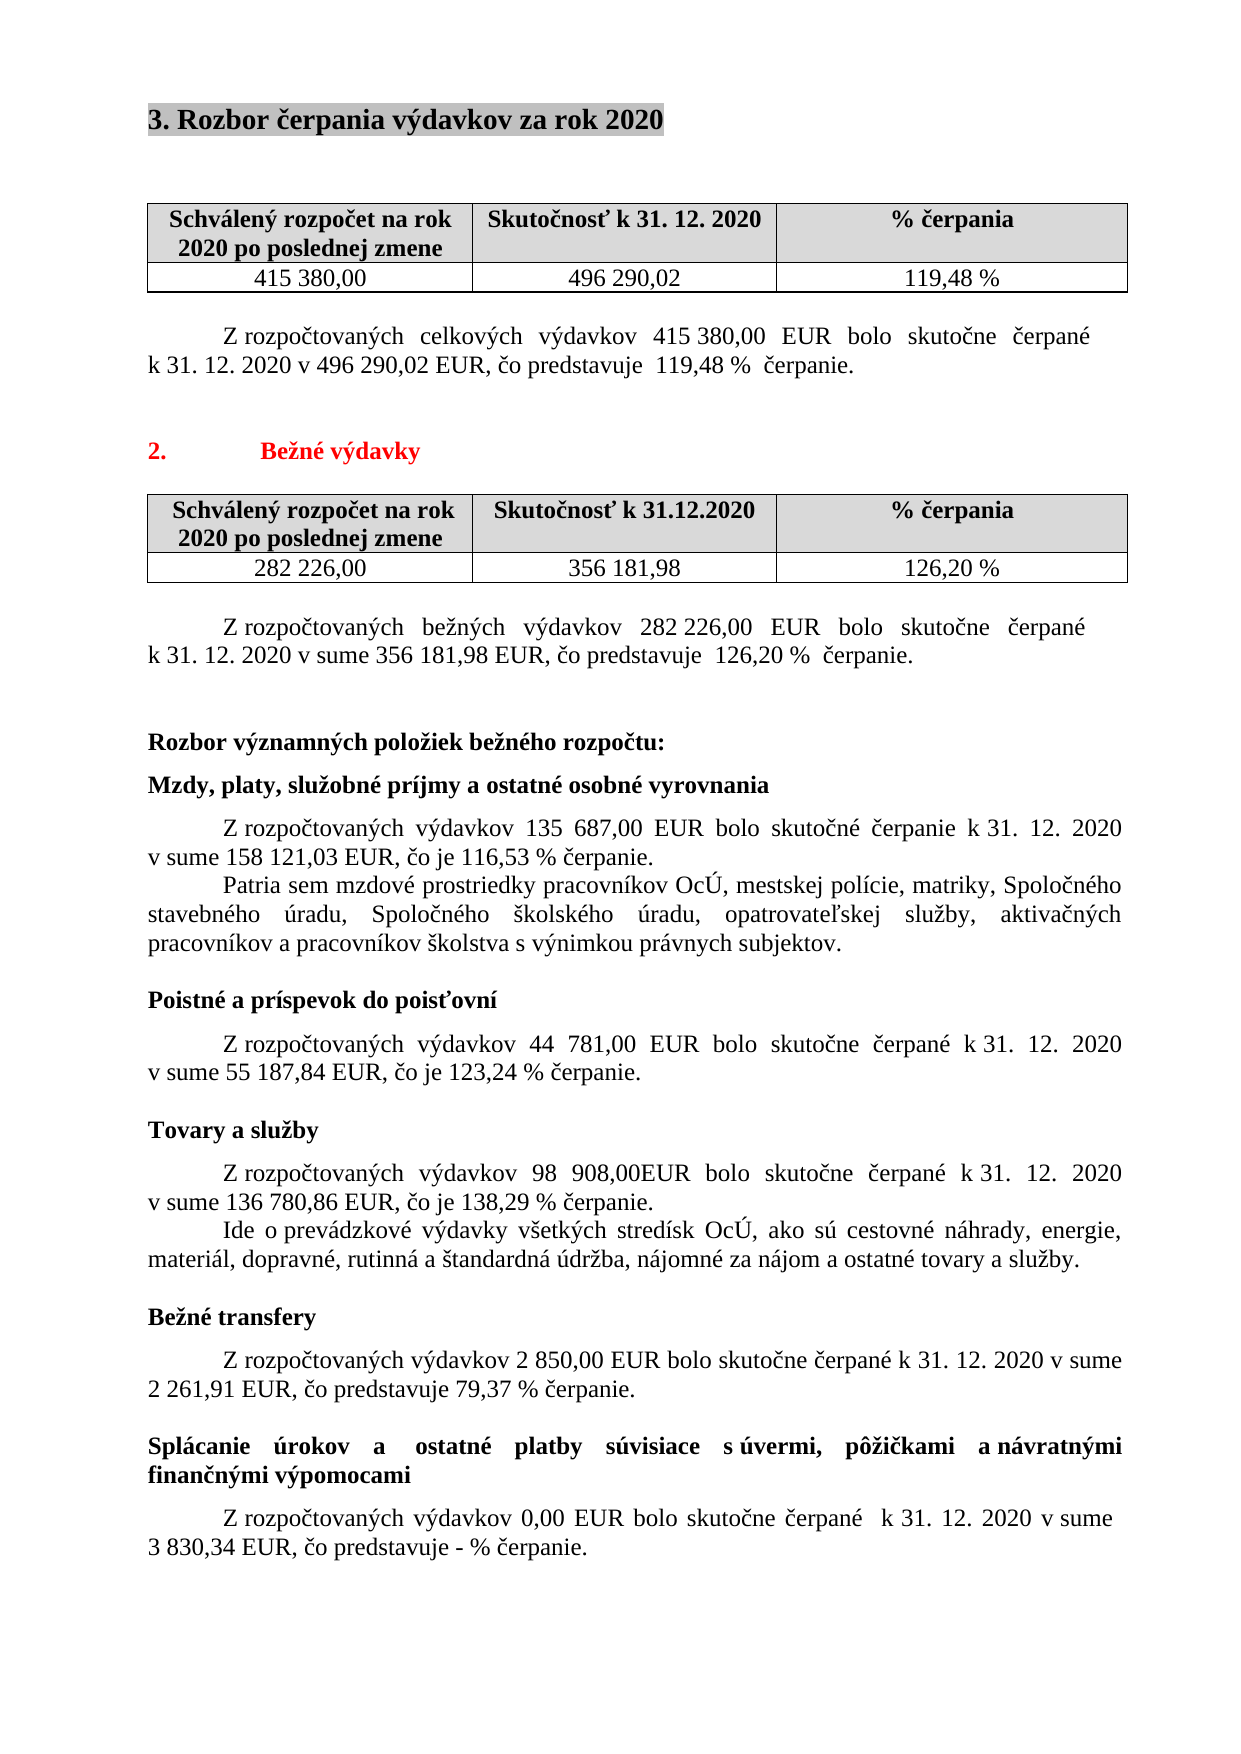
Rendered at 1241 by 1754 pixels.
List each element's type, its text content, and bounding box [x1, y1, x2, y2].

list Bežné výdavky [148, 436, 1122, 465]
table_cell 415 380,00 [148, 263, 472, 291]
table_header Skutočnosť k 31. 12. 2020 [473, 204, 776, 262]
text Z rozpočtovaných celkových výdavkov 415 380,00 EUR bolo skutočne čerpané k 31. 12. 2020 v 496 290,02 EUR, čo predstavuje 119,48 % čerpanie. [148, 321, 1122, 379]
table_cell 119,48 % [777, 263, 1127, 291]
text Poistné a príspevok do poisťovní [148, 986, 1122, 1014]
table_cell 126,20 % [777, 553, 1127, 582]
text Splácanie úrokov a ostatné platby súvisiace s úvermi, pôžičkami a návratnými finančnými výpomocami [148, 1431, 1122, 1489]
text Z rozpočtovaných výdavkov 0,00 EUR bolo skutočne čerpané k 31. 12. 2020 v sume 3 830,34 EUR, čo predstavuje - % čerpanie. [148, 1503, 1122, 1561]
text Tovary a služby [148, 1115, 1122, 1144]
text Z rozpočtovaných výdavkov 98 908,00EUR bolo skutočne čerpané k 31. 12. 2020 v sume 136 780,86 EUR, čo je 138,29 % čerpanie. [148, 1158, 1122, 1216]
text Bežné transfery [148, 1302, 1122, 1331]
text Rozbor významných položiek bežného rozpočtu: [148, 727, 1122, 756]
text Ide o prevádzkové výdavky všetkých stredísk OcÚ, ako sú cestovné náhrady, energie, materiál, dopravné, rutinná a štandardná údržba, nájomné za nájom a ostatné tovary a služby. [148, 1216, 1122, 1273]
text Z rozpočtovaných výdavkov 135 687,00 EUR bolo skutočné čerpanie k 31. 12. 2020 v sume 158 121,03 EUR, čo je 116,53 % čerpanie. [148, 813, 1122, 871]
text Z rozpočtovaných výdavkov 2 850,00 EUR bolo skutočne čerpané k 31. 12. 2020 v sume 2 261,91 EUR, čo predstavuje 79,37 % čerpanie. [148, 1345, 1122, 1402]
table_cell 282 226,00 [148, 553, 472, 582]
text Z rozpočtovaných výdavkov 44 781,00 EUR bolo skutočne čerpané k 31. 12. 2020 v sume 55 187,84 EUR, čo je 123,24 % čerpanie. [148, 1029, 1122, 1086]
text Mzdy, platy, služobné príjmy a ostatné osobné vyrovnania [148, 770, 1122, 799]
table_cell 356 181,98 [473, 553, 776, 582]
table_header Schválený rozpočet na rok 2020 po poslednej zmene [148, 495, 472, 552]
table_cell 496 290,02 [473, 263, 776, 291]
table_header Skutočnosť k 31.12.2020 [473, 495, 776, 552]
table_header % čerpania [777, 204, 1127, 262]
table_header Schválený rozpočet na rok 2020 po poslednej zmene [148, 204, 472, 262]
table_header % čerpania [777, 495, 1127, 552]
text 3. Rozbor čerpania výdavkov za rok 2020 [148, 102, 1122, 136]
text Patria sem mzdové prostriedky pracovníkov OcÚ, mestskej polície, matriky, Spoločného stavebného úradu, Spoločného školského úradu, opatrovateľskej služby, aktivačných pracovníkov a pracovníkov školstva s výnimkou právnych subjektov. [148, 871, 1122, 957]
text Z rozpočtovaných bežných výdavkov 282 226,00 EUR bolo skutočne čerpané k 31. 12. 2020 v sume 356 181,98 EUR, čo predstavuje 126,20 % čerpanie. [148, 612, 1122, 669]
